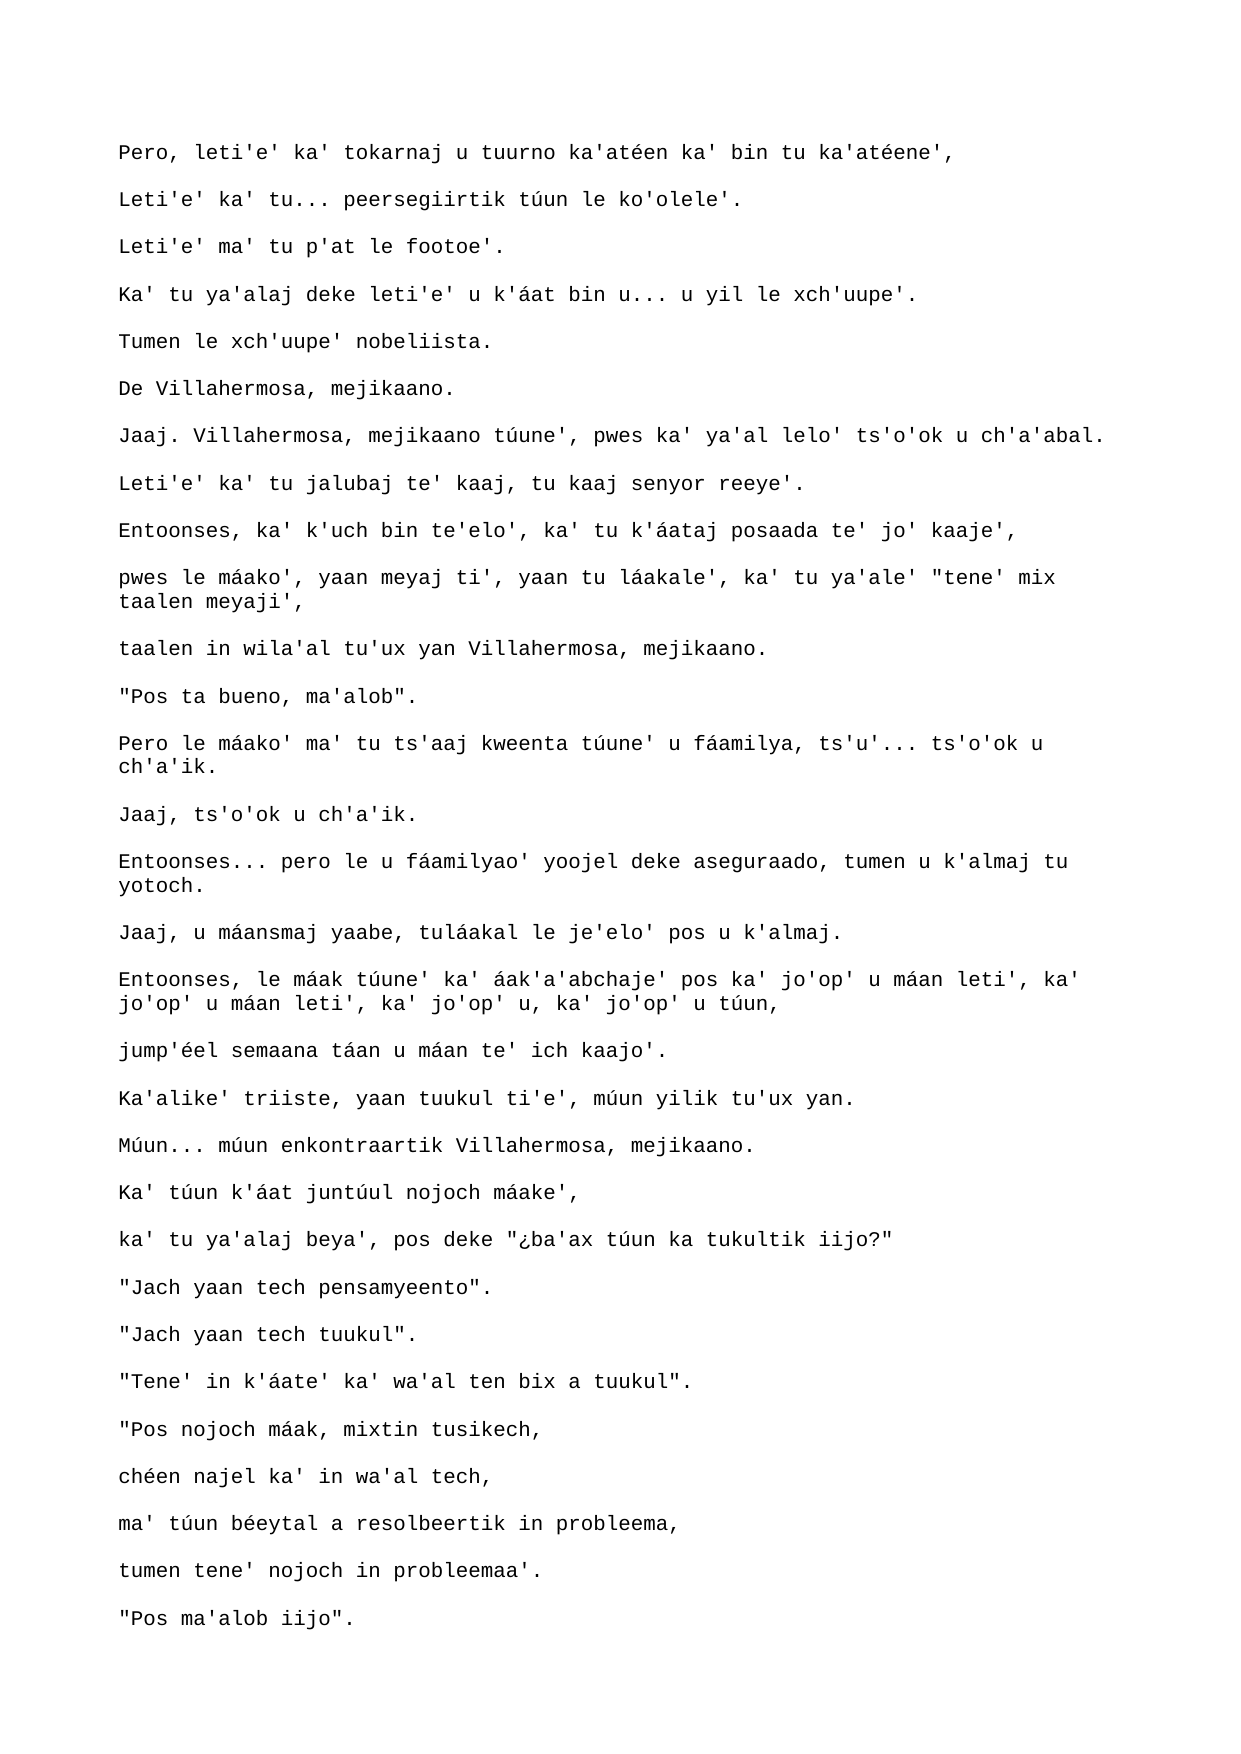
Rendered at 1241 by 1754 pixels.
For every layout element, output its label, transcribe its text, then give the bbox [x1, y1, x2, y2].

text Jaaj, ts'o'ok u ch'a'ik. [118, 804, 1122, 827]
text Jaaj, u máansmaj yaabe, tuláakal le je'elo' pos u k'almaj. [118, 922, 1122, 946]
text taalen in wila'al tu'ux yan Villahermosa, mejikaano. [118, 638, 1122, 662]
text ka' tu ya'alaj beya', pos deke "¿ba'ax túun ka tukultik iijo?" [118, 1229, 1122, 1253]
text "Jach yaan tech tuukul". [118, 1324, 1122, 1348]
text tumen tene' nojoch in probleemaa'. [118, 1561, 1122, 1584]
text Ka'alike' triiste, yaan tuukul ti'e', múun yilik tu'ux yan. [118, 1088, 1122, 1111]
text Tumen le xch'uupe' nobeliista. [118, 331, 1122, 354]
text "Jach yaan tech pensamyeento". [118, 1277, 1122, 1300]
text Entoonses, ka' k'uch bin te'elo', ka' tu k'áataj posaada te' jo' kaaje', [118, 520, 1122, 544]
text "Pos ma'alob iijo". [118, 1608, 1122, 1631]
text Entoonses, le máak túune' ka' áak'a'abchaje' pos ka' jo'op' u máan leti', ka' jo'op' u máan leti', ka' jo'op' u, ka' jo'op' u túun, [118, 969, 1122, 1017]
text Ka' tu ya'alaj deke leti'e' u k'áat bin u... u yil le xch'uupe'. [118, 284, 1122, 307]
text pwes le máako', yaan meyaj ti', yaan tu láakale', ka' tu ya'ale' "tene' mix taalen meyaji', [118, 567, 1122, 615]
text "Pos nojoch máak, mixtin tusikech, [118, 1419, 1122, 1442]
text "Tene' in k'áate' ka' wa'al ten bix a tuukul". [118, 1371, 1122, 1395]
text jump'éel semaana táan u máan te' ich kaajo'. [118, 1040, 1122, 1064]
text Jaaj. Villahermosa, mejikaano túune', pwes ka' ya'al lelo' ts'o'ok u ch'a'abal. [118, 426, 1122, 449]
text Entoonses... pero le u fáamilyao' yoojel deke aseguraado, tumen u k'almaj tu yotoch. [118, 851, 1122, 898]
text Leti'e' ka' tu jalubaj te' kaaj, tu kaaj senyor reeye'. [118, 473, 1122, 496]
text Leti'e' ka' tu... peersegiirtik túun le ko'olele'. [118, 189, 1122, 213]
text Leti'e' ma' tu p'at le footoe'. [118, 236, 1122, 260]
text Pero, leti'e' ka' tokarnaj u tuurno ka'atéen ka' bin tu ka'atéene', [118, 142, 1122, 165]
text Múun... múun enkontraartik Villahermosa, mejikaano. [118, 1135, 1122, 1158]
text ma' túun béeytal a resolbeertik in probleema, [118, 1513, 1122, 1537]
text De Villahermosa, mejikaano. [118, 378, 1122, 402]
text chéen najel ka' in wa'al tech, [118, 1466, 1122, 1489]
text "Pos ta bueno, ma'alob". [118, 686, 1122, 709]
text Pero le máako' ma' tu ts'aaj kweenta túune' u fáamilya, ts'u'... ts'o'ok u ch'a'ik. [118, 733, 1122, 780]
text Ka' túun k'áat juntúul nojoch máake', [118, 1182, 1122, 1206]
